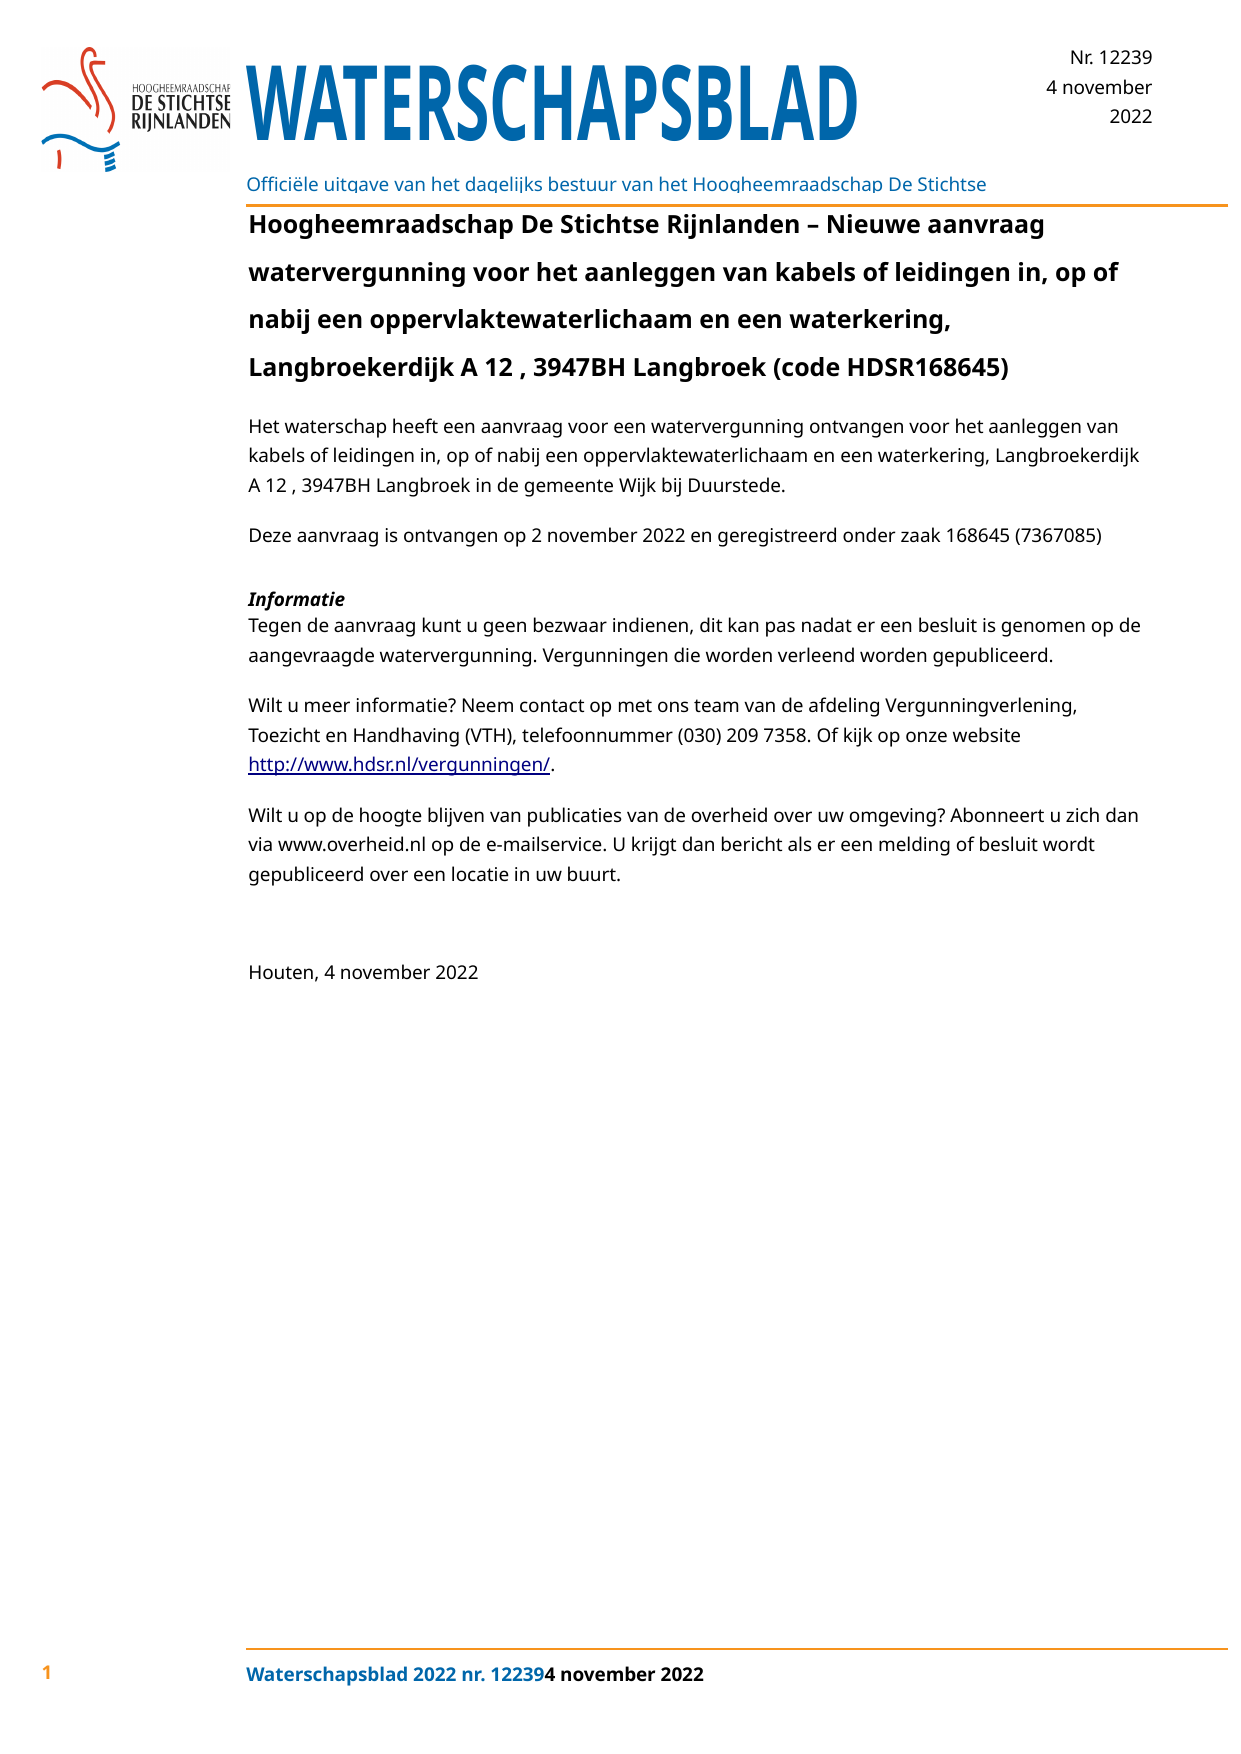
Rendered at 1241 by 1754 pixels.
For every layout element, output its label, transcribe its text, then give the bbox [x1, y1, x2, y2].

picture [41, 47, 231, 172]
text Wilt u meer informatie? Neem contact op met ons team van de afdeling Vergunningverlening, Toezicht en Handhaving (VTH), telefoonnummer (030) 209 7358. Of kijk op onze website http://www.hdsr.nl/vergunningen/. [248, 692, 1152, 777]
text Houten, 4 november 2022 [248, 959, 1152, 985]
text Informatie [248, 587, 1152, 612]
text Tegen de aanvraag kunt u geen bezwaar indienen, dit kan pas nadat er een besluit is genomen op de aangevraagde watervergunning. Vergunningen die worden verleend worden gepubliceerd. [248, 612, 1152, 668]
text Wilt u op de hoogte blijven van publicaties van de overheid over uw omgeving? Abonneert u zich dan via www.overheid.nl op de e-mailservice. U krijgt dan bericht als er een melding of besluit wordt gepubliceerd over een locatie in uw buurt. [248, 802, 1152, 887]
text Deze aanvraag is ontvangen op 2 november 2022 en geregistreerd onder zaak 168645 (7367085) [248, 523, 1152, 548]
text Het waterschap heeft een aanvraag voor een watervergunning ontvangen voor het aanleggen van kabels of leidingen in, op of nabij een oppervlaktewaterlichaam en een waterkering, Langbroekerdijk A 12 , 3947BH Langbroek in de gemeente Wijk bij Duurstede. [248, 413, 1152, 498]
text Hoogheemraadschap De Stichtse Rijnlanden – Nieuwe aanvraag watervergunning voor het aanleggen van kabels of leidingen in, op of nabij een oppervlaktewaterlichaam en een waterkering, Langbroekerdijk A 12 , 3947BH Langbroek (code HDSR168645) [248, 207, 1152, 384]
